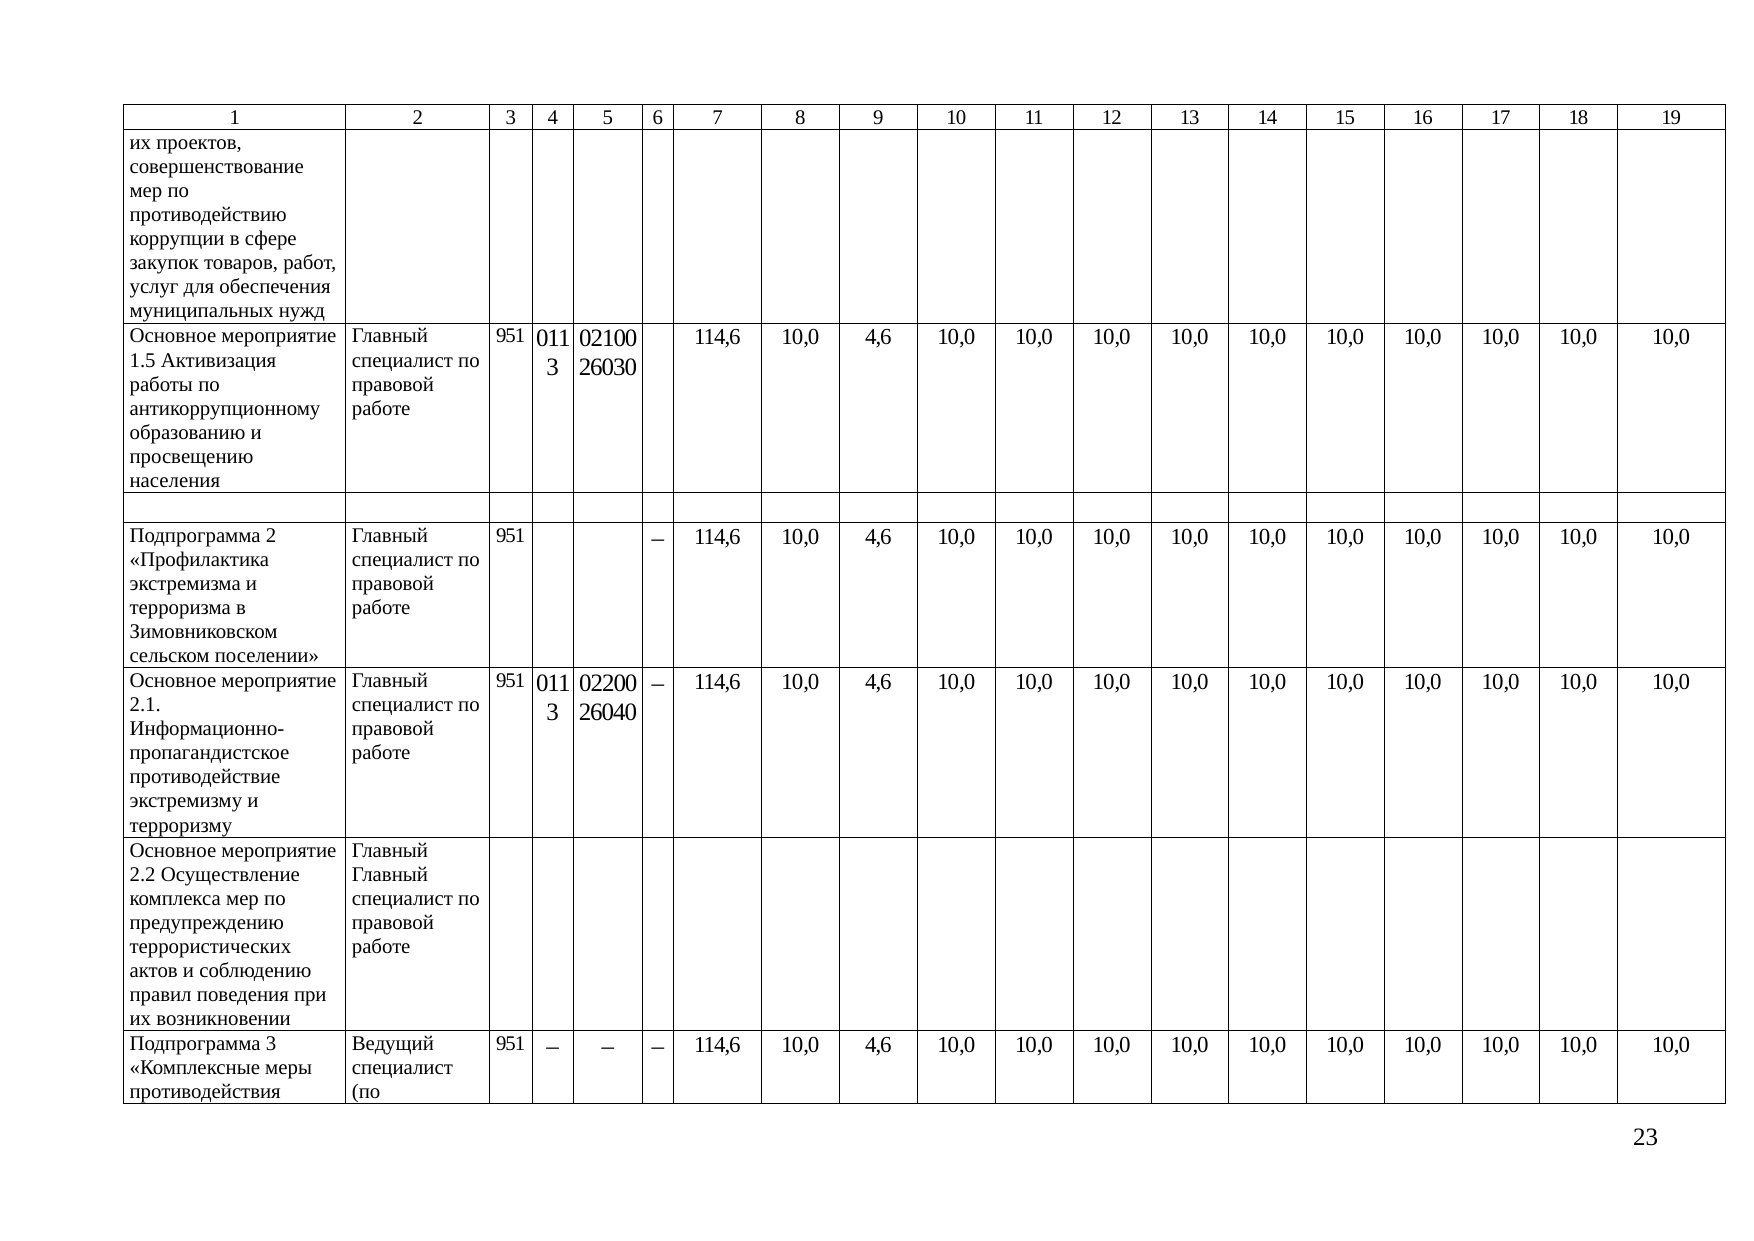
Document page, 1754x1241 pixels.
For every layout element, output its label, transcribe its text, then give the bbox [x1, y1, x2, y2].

table_cell [1074, 493, 1151, 522]
table_cell – [643, 1031, 673, 1103]
table_cell Главный специалист по правовой работе [346, 523, 489, 667]
table_cell 10,0 [1618, 1031, 1725, 1103]
table_cell 951 [490, 324, 532, 492]
table_cell 10,0 [1074, 324, 1151, 492]
table_cell 10,0 [996, 324, 1073, 492]
table_cell Основное мероприятие 2.1. Информационно-пропагандистское противодействие экстремизму и терроризму [124, 668, 345, 837]
table_header 2 [346, 105, 489, 129]
table_cell [840, 493, 917, 522]
table_cell [1540, 130, 1617, 322]
table_cell – [643, 668, 673, 837]
table_cell 4,6 [840, 324, 917, 492]
table_cell [1229, 130, 1306, 322]
table_cell [574, 838, 642, 1030]
table_cell 10,0 [1385, 324, 1462, 492]
table_cell [674, 493, 761, 522]
table_header 7 [674, 105, 761, 129]
table_cell 10,0 [1229, 523, 1306, 667]
table_cell 10,0 [1618, 324, 1725, 492]
table_cell 10,0 [762, 668, 839, 837]
table_cell [1618, 130, 1725, 322]
table_cell [346, 493, 489, 522]
table_cell 10,0 [1618, 668, 1725, 837]
table_cell [1152, 838, 1228, 1030]
table_cell [1307, 130, 1384, 322]
table_cell 0220026040 [574, 668, 642, 837]
table_cell 10,0 [1229, 324, 1306, 492]
table_cell [643, 130, 673, 322]
table_cell 0113 [533, 668, 573, 837]
table_header 19 [1618, 105, 1725, 129]
table_cell 10,0 [1152, 668, 1228, 837]
table_cell 10,0 [1307, 324, 1384, 492]
table_cell 951 [490, 1031, 532, 1103]
table_header 1 [124, 105, 345, 129]
table_cell [574, 493, 642, 522]
table_cell [1152, 493, 1228, 522]
table_cell 114,6 [674, 668, 761, 837]
table_cell 10,0 [762, 324, 839, 492]
table_header 13 [1152, 105, 1228, 129]
table_cell [643, 838, 673, 1030]
table_header 10 [918, 105, 995, 129]
table_cell [1229, 493, 1306, 522]
table_header 6 [643, 105, 673, 129]
table_cell 10,0 [1618, 523, 1725, 667]
table_cell 10,0 [1074, 523, 1151, 667]
table_cell 10,0 [1229, 668, 1306, 837]
table_cell 10,0 [918, 523, 995, 667]
table_cell 4,6 [840, 1031, 917, 1103]
table_cell 114,6 [674, 523, 761, 667]
table_cell [840, 130, 917, 322]
table_cell Основное мероприятие 2.2 Осуществление комплекса мер по предупреждению террористических актов и соблюдению правил поведения при их возникновении [124, 838, 345, 1030]
table_header 11 [996, 105, 1073, 129]
table_cell [1385, 130, 1462, 322]
table_cell Главный специалист по правовой работе [346, 668, 489, 837]
table_cell 951 [490, 523, 532, 667]
table_cell [1307, 493, 1384, 522]
table_cell 4,6 [840, 668, 917, 837]
table_cell Ведущий специалист (по [346, 1031, 489, 1103]
table_header 9 [840, 105, 917, 129]
table_cell [1307, 838, 1384, 1030]
table_cell [574, 523, 642, 667]
table_cell [1229, 838, 1306, 1030]
table_cell – [533, 1031, 573, 1103]
table_cell 0210026030 [574, 324, 642, 492]
table_cell [762, 838, 839, 1030]
table_cell 10,0 [1540, 1031, 1617, 1103]
table_cell [574, 130, 642, 322]
table_cell [1152, 130, 1228, 322]
table_cell [996, 838, 1073, 1030]
table_cell [918, 838, 995, 1030]
table_cell 0113 [533, 324, 573, 492]
table_cell 10,0 [1463, 1031, 1539, 1103]
table_cell [762, 493, 839, 522]
table_cell 10,0 [996, 668, 1073, 837]
table_cell 10,0 [1074, 1031, 1151, 1103]
table_cell 10,0 [1385, 523, 1462, 667]
table_header 5 [574, 105, 642, 129]
table_cell [1385, 838, 1462, 1030]
table_header 15 [1307, 105, 1384, 129]
table_cell 114,6 [674, 324, 761, 492]
table_cell [1463, 493, 1539, 522]
table_cell [1540, 838, 1617, 1030]
table_cell 10,0 [1074, 668, 1151, 837]
table_cell 10,0 [1463, 523, 1539, 667]
table_cell [674, 130, 761, 322]
table_cell 10,0 [1307, 1031, 1384, 1103]
table_cell [490, 493, 532, 522]
table_cell 10,0 [1540, 668, 1617, 837]
table_cell 10,0 [1463, 668, 1539, 837]
table_cell [1618, 838, 1725, 1030]
table_cell 10,0 [762, 1031, 839, 1103]
table_cell [533, 130, 573, 322]
table_cell [762, 130, 839, 322]
table_cell 10,0 [918, 324, 995, 492]
table_cell [1074, 838, 1151, 1030]
table_cell [346, 130, 489, 322]
table_cell 10,0 [1540, 324, 1617, 492]
table_cell [490, 130, 532, 322]
table_cell [840, 838, 917, 1030]
table_cell 10,0 [918, 1031, 995, 1103]
table_cell [1618, 493, 1725, 522]
table_cell 10,0 [1307, 668, 1384, 837]
table_cell их проектов, совершенствование мер по противодействию коррупции в сфере закупок товаров, работ, услуг для обеспечения муниципальных нужд [124, 130, 345, 322]
table_cell [1385, 493, 1462, 522]
table_cell Главный Главный специалист по правовой работе [346, 838, 489, 1030]
table_cell 10,0 [1152, 1031, 1228, 1103]
table_header 16 [1385, 105, 1462, 129]
table_cell [643, 493, 673, 522]
table_cell Главный специалист по правовой работе [346, 324, 489, 492]
table_header 4 [533, 105, 573, 129]
table_cell [1463, 838, 1539, 1030]
table_cell [533, 838, 573, 1030]
table_cell 4,6 [840, 523, 917, 667]
table_cell 10,0 [1152, 324, 1228, 492]
table_cell [996, 130, 1073, 322]
table_cell [996, 493, 1073, 522]
table_cell – [574, 1031, 642, 1103]
table_header 12 [1074, 105, 1151, 129]
table_cell [918, 493, 995, 522]
table_cell [124, 493, 345, 522]
table_cell 951 [490, 668, 532, 837]
table_cell 10,0 [918, 668, 995, 837]
table_cell – [643, 523, 673, 667]
table_cell 10,0 [1385, 1031, 1462, 1103]
table_cell [533, 493, 573, 522]
table_cell 114,6 [674, 1031, 761, 1103]
table_header 18 [1540, 105, 1617, 129]
table_cell 10,0 [1540, 523, 1617, 667]
table_cell 10,0 [1152, 523, 1228, 667]
table_cell 10,0 [1229, 1031, 1306, 1103]
table_cell [1540, 493, 1617, 522]
table_cell 10,0 [1463, 324, 1539, 492]
table_cell 10,0 [762, 523, 839, 667]
table_header 3 [490, 105, 532, 129]
table_cell [1463, 130, 1539, 322]
table_cell 10,0 [996, 523, 1073, 667]
table_cell 10,0 [996, 1031, 1073, 1103]
table_cell [1074, 130, 1151, 322]
table_cell 10,0 [1307, 523, 1384, 667]
table_cell Подпрограмма 3 «Комплексные меры противодействия [124, 1031, 345, 1103]
table_cell Подпрограмма 2 «Профилактика экстремизма и терроризма в Зимовниковском сельском поселении» [124, 523, 345, 667]
table_header 14 [1229, 105, 1306, 129]
table_cell [643, 324, 673, 492]
table_header 8 [762, 105, 839, 129]
table_cell [490, 838, 532, 1030]
table_header 17 [1463, 105, 1539, 129]
table_cell [674, 838, 761, 1030]
table_cell [918, 130, 995, 322]
table_cell 10,0 [1385, 668, 1462, 837]
table_cell Основное мероприятие 1.5 Активизация работы по антикоррупционному образованию и просвещению населения [124, 324, 345, 492]
table_cell [533, 523, 573, 667]
